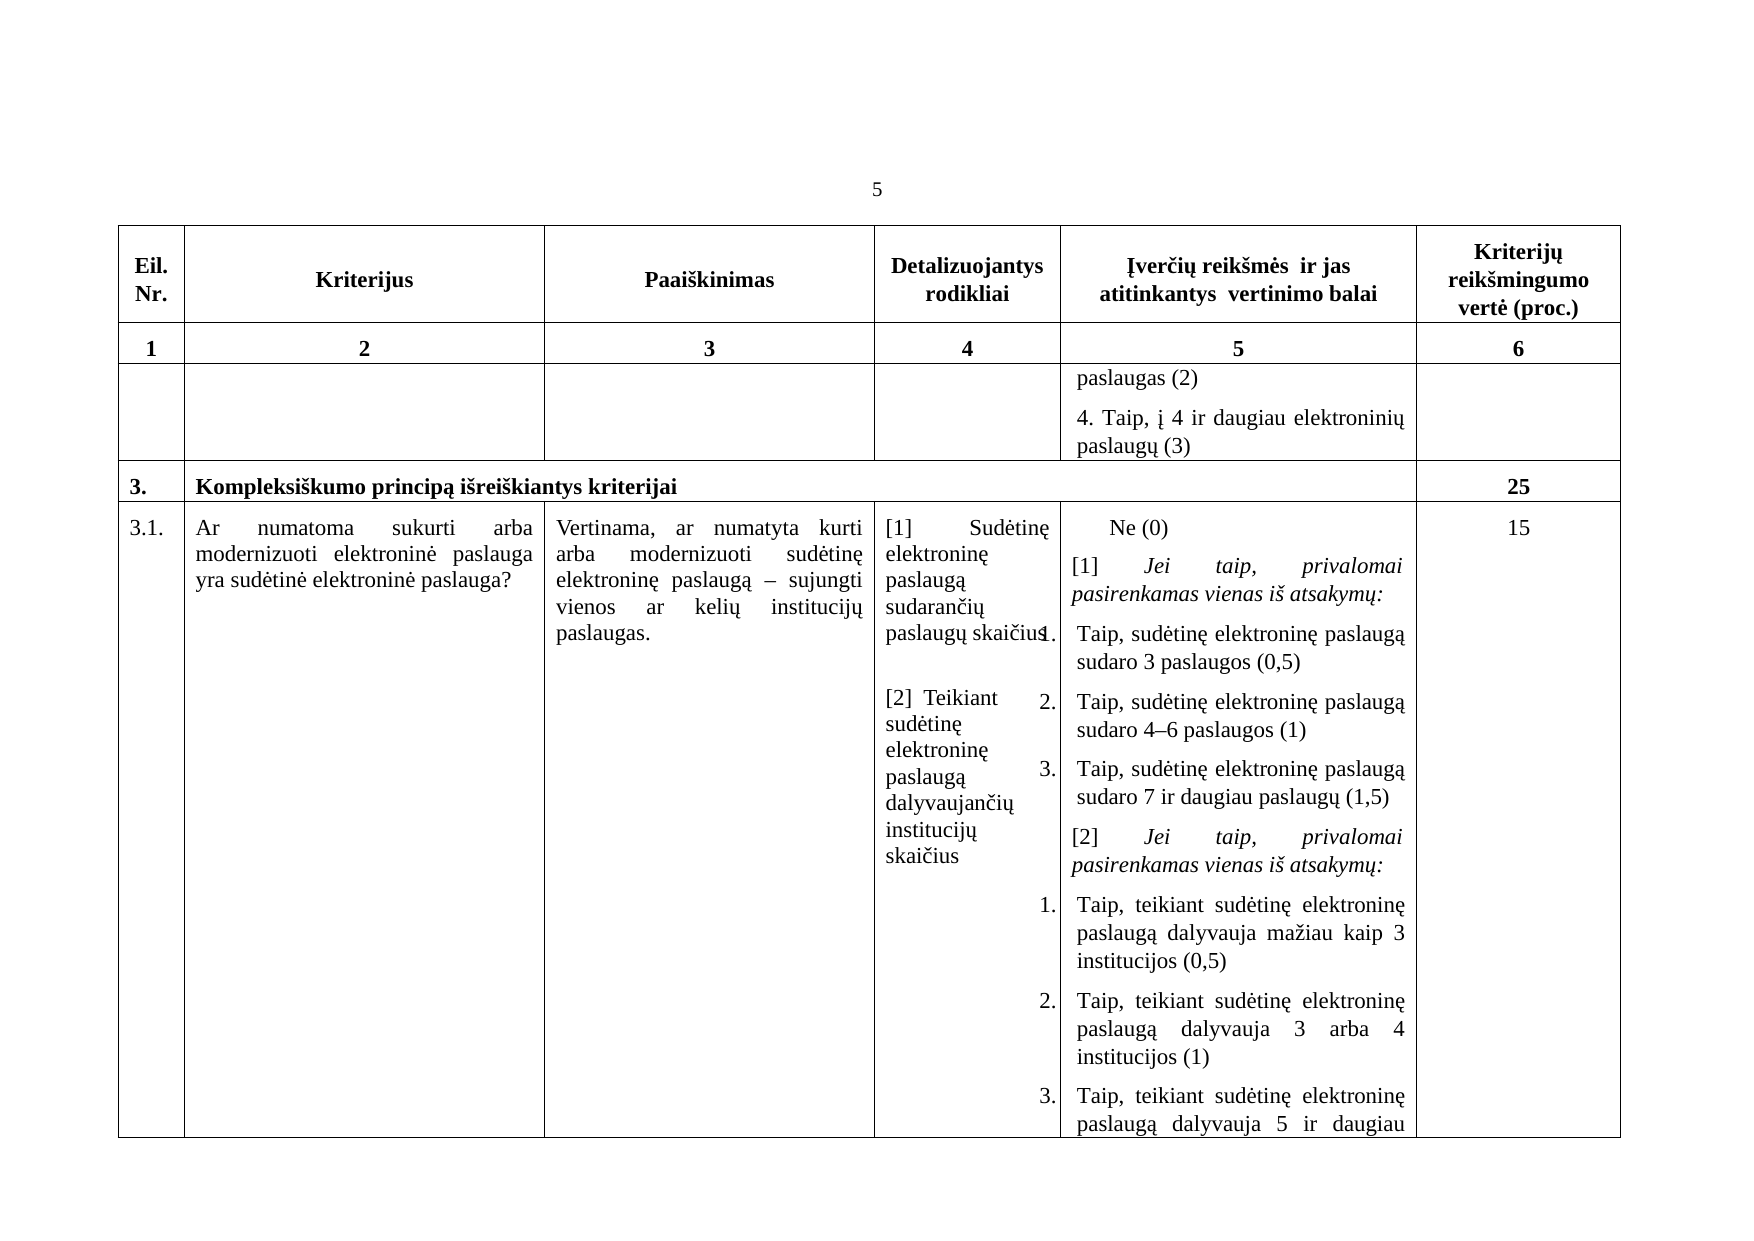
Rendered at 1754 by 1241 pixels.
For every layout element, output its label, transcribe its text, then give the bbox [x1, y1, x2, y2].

table_cell [185, 364, 544, 460]
table_cell 5 [1061, 323, 1416, 363]
table_cell 25 [1417, 461, 1620, 501]
table_cell 3. [119, 461, 184, 501]
table_cell 3.1. [119, 502, 184, 1137]
table_cell [119, 364, 184, 460]
table_header Kriterijų reikšmingumo vertė (proc.) [1417, 226, 1620, 322]
table_cell 6 [1417, 323, 1620, 363]
table_cell Kompleksiškumo principą išreiškiantys kriterijai [185, 461, 1416, 501]
table_header Įverčių reikšmės ir jas atitinkantys vertinimo balai [1061, 226, 1416, 322]
table_cell Vertinama, ar numatyta kurti arba modernizuoti sudėtinę elektroninę paslaugą – sujungti vienos ar kelių institucijų paslaugas. [545, 502, 874, 1137]
table_cell [1417, 364, 1620, 460]
table_cell [1] Sudėtinę elektroninę paslaugą sudarančių paslaugų skaičius [2] Teikiant sudėtinę elektroninę paslaugą dalyvaujančių institucijų skaičius [875, 502, 1060, 1137]
table_cell 1 [119, 323, 184, 363]
table_header Kriterijus [185, 226, 544, 322]
table_cell 4 [875, 323, 1060, 363]
table_cell [545, 364, 874, 460]
table_header Eil.Nr. [119, 226, 184, 322]
table_cell 2 [185, 323, 544, 363]
table_cell 1. Ne (0) 2. 2. Taip, į 1 elektroninę paslaugą (1) 3. 3. Taip, į ne mažiau kaip 2 elektronines paslaugas, bet ne daugiau kaip į 4 elektronines paslaugas (2) 4. 4. Taip, į 4 ir daugiau elektroninių paslaugų (3) [1061, 364, 1416, 460]
table_cell Ne (0) [1] Jei taip, privalomai pasirenkamas vienas iš atsakymų: 1. Taip, sudėtinę elektroninę paslaugą sudaro 3 paslaugos (0,5) 2. Taip, sudėtinę elektroninę paslaugą sudaro 4–6 paslaugos (1) 3. Taip, sudėtinę elektroninę paslaugą sudaro 7 ir daugiau paslaugų (1,5) [2] Jei taip, privalomai pasirenkamas vienas iš atsakymų: 1. Taip, teikiant sudėtinę elektroninę paslaugą dalyvauja mažiau kaip 3 institucijos (0,5) 2. Taip, teikiant sudėtinę elektroninę paslaugą dalyvauja 3 arba 4 institucijos (1) 3. Taip, teikiant sudėtinę elektroninę paslaugą dalyvauja 5 ir daugiau institucijų (1,5) [1] ir [2] pasirinktų atsakymų balai susumuojami. [1061, 502, 1416, 1137]
table_cell 15 [1417, 502, 1620, 1137]
table_cell Ar numatoma sukurti arba modernizuoti elektroninė paslauga yra sudėtinė elektroninė paslauga? [185, 502, 544, 1137]
table_cell 3 [545, 323, 874, 363]
table_header Paaiškinimas [545, 226, 874, 322]
table_cell - [875, 364, 1060, 460]
table_header Detalizuojantys rodikliai [875, 226, 1060, 322]
